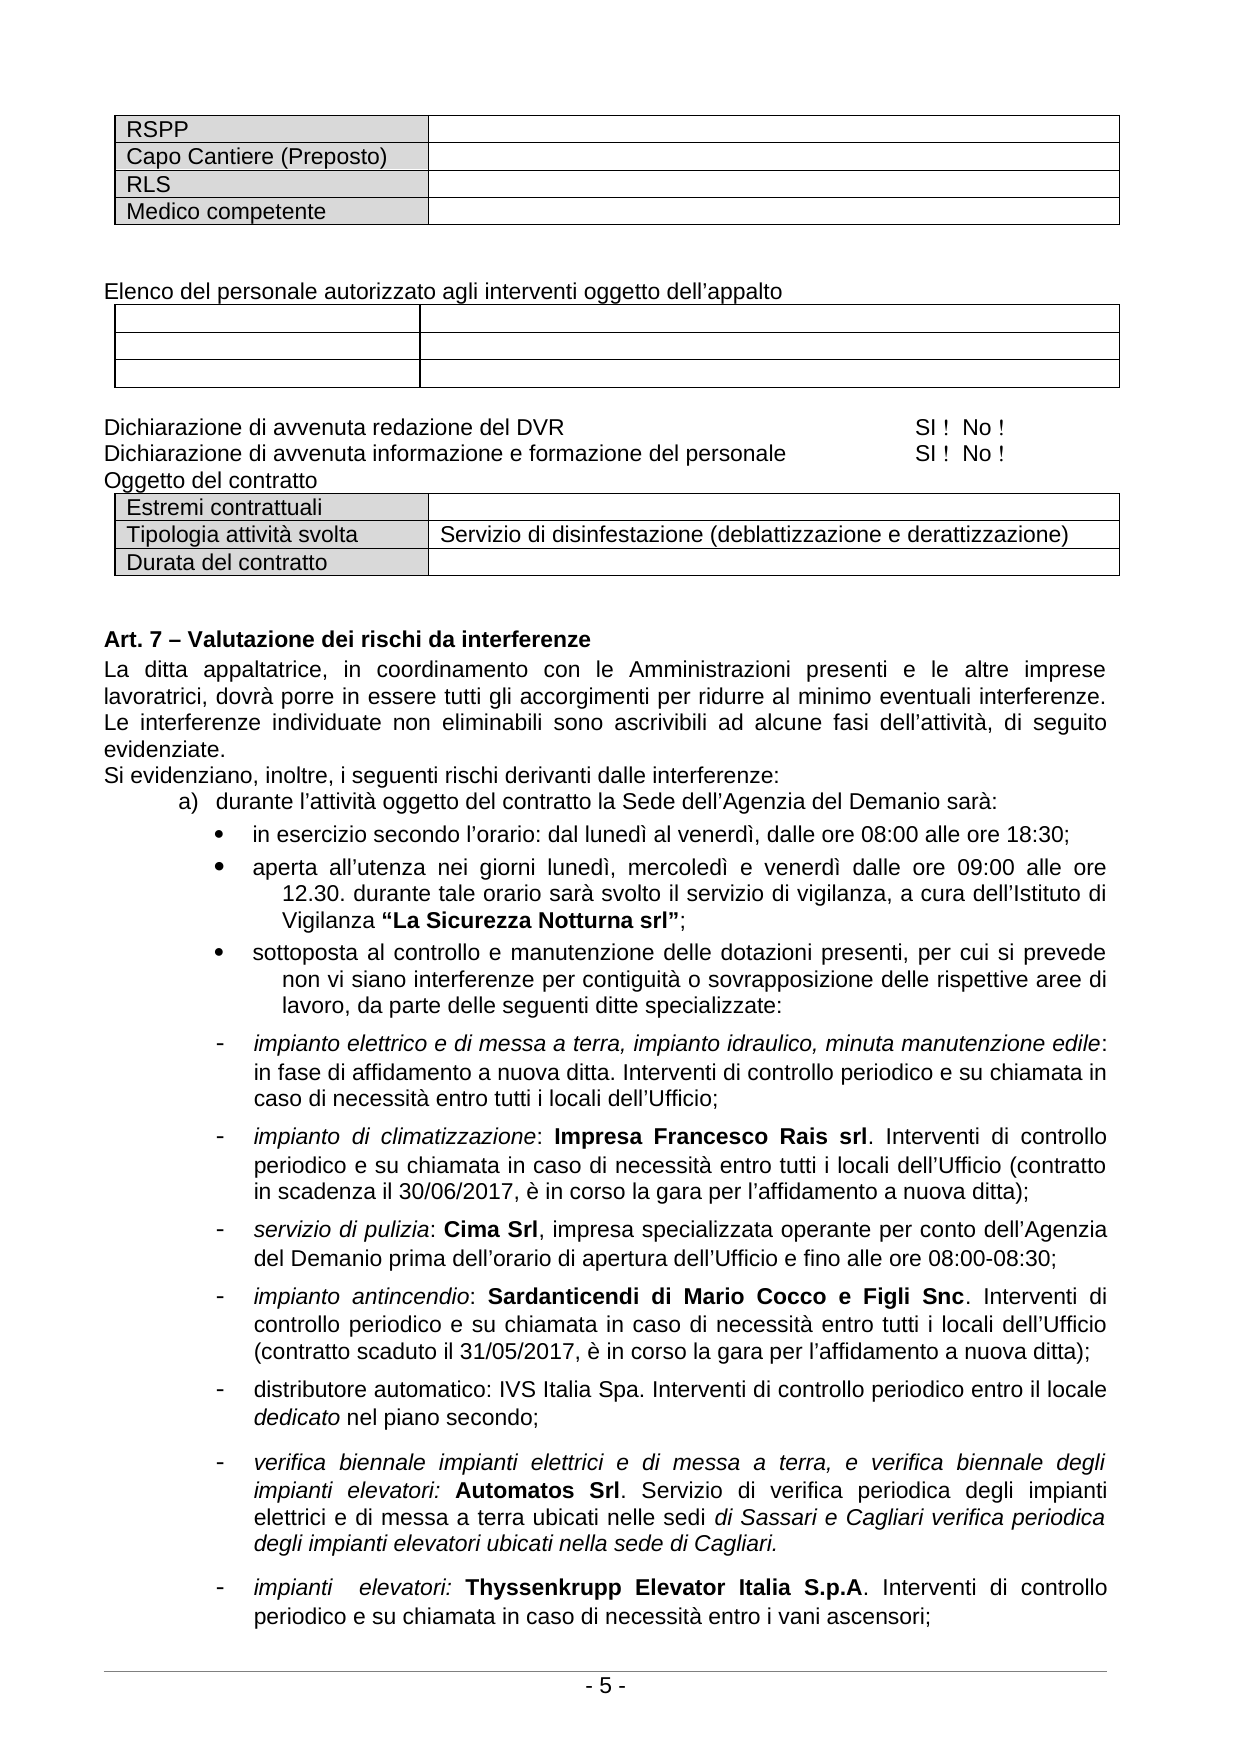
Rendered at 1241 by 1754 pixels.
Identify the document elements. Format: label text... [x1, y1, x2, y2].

table_header [116, 305, 419, 332]
table_cell Medico competente [116, 198, 428, 224]
subtitle Art. 7 – Valutazione dei rischi da interferenze [103, 626, 1107, 653]
table_cell [116, 360, 419, 387]
list durante l’attività oggetto del contratto la Sede dell’Agenzia del Demanio sarà: [178, 788, 1107, 814]
list impianti elevatori: Thyssenkrupp Elevator Italia S.p.A. Interventi di controllo periodico e su chiamata in caso di necessità entro i vani ascensori; [216, 1569, 1107, 1629]
text La ditta appaltatrice, in coordinamento con le Amministrazioni presenti e le altre imprese lavoratrici, dovrà porre in essere tutti gli accorgimenti per ridurre al minimo eventuali interferenze. Le interferenze individuate non eliminabili sono ascrivibili ad alcune fasi dell’attività, di seguito evidenziate. [103, 656, 1107, 762]
list verifica biennale impianti elettrici e di messa a terra, e verifica biennale degli impianti elevatori: Automatos Srl. Servizio di verifica periodica degli impianti elettrici e di messa a terra ubicati nelle sedi di Sassari e Cagliari verifica periodica degli impianti elevatori ubicati nella sede di Cagliari. [216, 1443, 1107, 1556]
list impianto di climatizzazione: Impresa Francesco Rais srl. Interventi di controllo periodico e su chiamata in caso di necessità entro tutti i locali dell’Ufficio (contratto in scadenza il 30/06/2017, è in corso la gara per l’affidamento a nuova ditta); [216, 1118, 1107, 1204]
table_cell [429, 116, 1119, 142]
table_cell [429, 549, 1119, 575]
table_cell RLS [116, 171, 428, 197]
list in esercizio secondo l’orario: dal lunedì al venerdì, dalle ore 08:00 alle ore 18:30; [215, 821, 1107, 847]
list sottoposta al controllo e manutenzione delle dotazioni presenti, per cui si prevede non vi siano interferenze per contiguità o sovrapposizione delle rispettive aree di lavoro, da parte delle seguenti ditte specializzate: [215, 939, 1107, 1018]
table_cell Tipologia attività svolta [116, 521, 428, 548]
list impianto antincendio: Sardanticendi di Mario Cocco e Figli Snc. Interventi di controllo periodico e su chiamata in caso di necessità entro tutti i locali dell’Ufficio (contratto scaduto il 31/05/2017, è in corso la gara per l’affidamento a nuova ditta); [216, 1277, 1107, 1364]
table_cell [429, 143, 1119, 169]
text Dichiarazione di avvenuta informazione e formazione del personale SI ! No ! [103, 440, 1107, 467]
table_cell [429, 198, 1119, 224]
list distributore automatico: IVS Italia Spa. Interventi di controllo periodico entro il locale dedicato nel piano secondo; [216, 1370, 1107, 1431]
table_cell Durata del contratto [116, 549, 428, 575]
table_header [429, 494, 1119, 520]
table_cell Capo Cantiere (Preposto) [116, 143, 428, 169]
table_header [421, 305, 1119, 332]
table_cell [429, 171, 1119, 197]
table_cell [421, 360, 1119, 387]
text Oggetto del contratto [103, 467, 1107, 493]
table_cell [116, 333, 419, 359]
table_cell RSPP [116, 116, 428, 142]
list aperta all’utenza nei giorni lunedì, mercoledì e venerdì dalle ore 09:00 alle ore 12.30. durante tale orario sarà svolto il servizio di vigilanza, a cura dell’Istituto di Vigilanza “La Sicurezza Notturna srl”; [215, 853, 1107, 933]
table_cell Servizio di disinfestazione (deblattizzazione e derattizzazione) [429, 521, 1119, 548]
table_header Estremi contrattuali [116, 494, 428, 520]
list impianto elettrico e di messa a terra, impianto idraulico, minuta manutenzione edile: in fase di affidamento a nuova ditta. Interventi di controllo periodico e su chiamata in caso di necessità entro tutti i locali dell’Ufficio; [216, 1024, 1107, 1111]
text Elenco del personale autorizzato agli interventi oggetto dell’appalto [103, 278, 1107, 304]
text Si evidenziano, inoltre, i seguenti rischi derivanti dalle interferenze: [103, 762, 1107, 788]
list servizio di pulizia: Cima Srl, impresa specializzata operante per conto dell’Agenzia del Demanio prima dell’orario di apertura dell’Ufficio e fino alle ore 08:00-08:30; [216, 1211, 1107, 1271]
table_cell [421, 333, 1119, 359]
text Dichiarazione di avvenuta redazione del DVR SI ! No ! [103, 414, 1107, 440]
